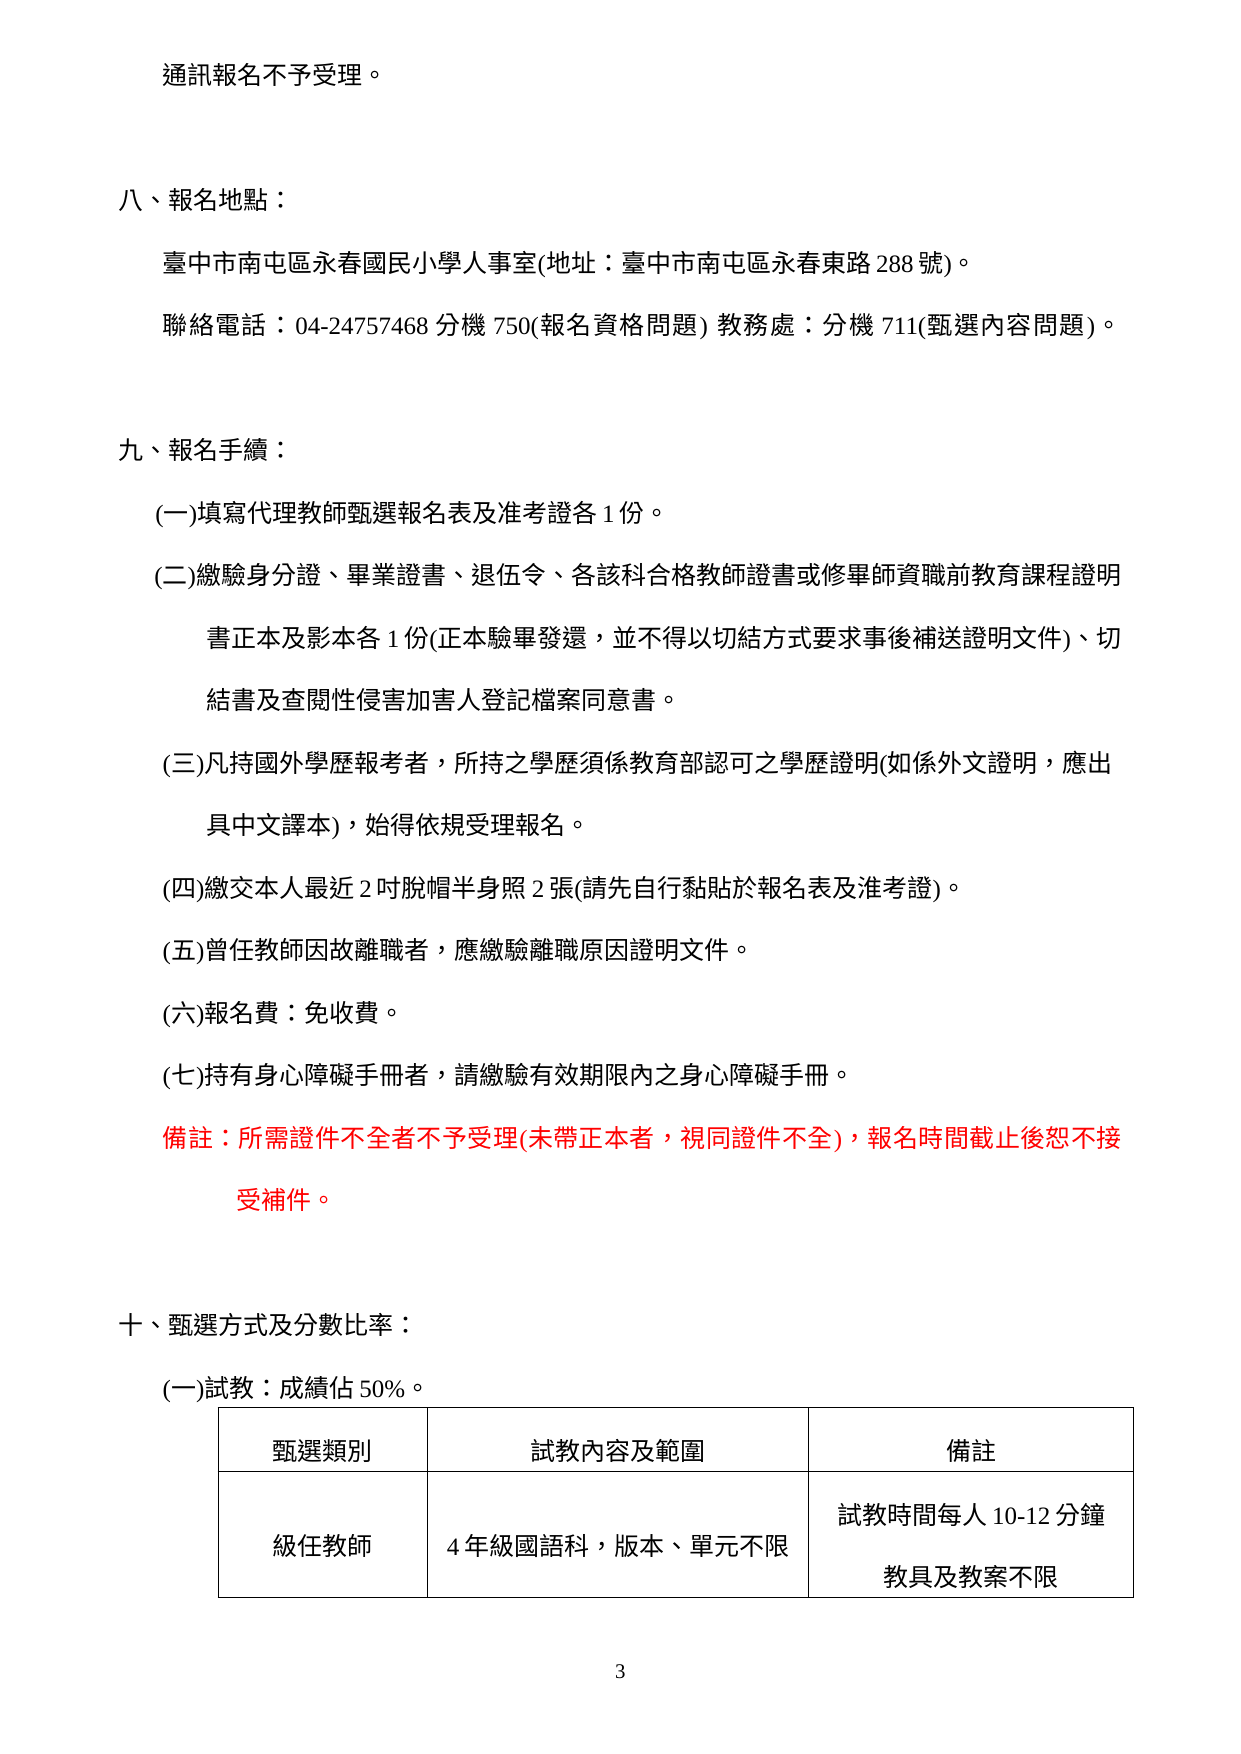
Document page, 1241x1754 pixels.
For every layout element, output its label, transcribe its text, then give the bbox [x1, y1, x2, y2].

text (三)凡持國外學歷報考者，所持之學歷須係教育部認可之學歷證明(如係外文證明，應出具中文譯本)，始得依規受理報名。 [162, 719, 1122, 844]
table_header 試教內容及範圍 [428, 1408, 808, 1471]
text 通訊報名不予受理。 [162, 32, 1122, 94]
text 十、甄選方式及分數比率： [118, 1282, 1122, 1344]
table_cell 試教時間每人10-12分鐘 教具及教案不限 [809, 1472, 1133, 1597]
text (四)繳交本人最近2吋脫帽半身照2張(請先自行黏貼於報名表及淮考證)。 [162, 844, 1122, 907]
table_cell 4年級國語科，版本、單元不限 [428, 1472, 808, 1597]
table_cell 級任教師 [219, 1472, 427, 1597]
text 聯絡電話：04-24757468分機750(報名資格問題) 教務處：分機711(甄選內容問題)。 [162, 282, 1122, 407]
table_header 備註 [809, 1408, 1133, 1471]
text (五)曾任教師因故離職者，應繳驗離職原因證明文件。 [162, 907, 1122, 969]
text (一)試教：成績佔50%。 [162, 1344, 1122, 1407]
text (二)繳驗身分證、畢業證書、退伍令、各該科合格教師證書或修畢師資職前教育課程證明書正本及影本各1份(正本驗畢發還，並不得以切結方式要求事後補送證明文件)、切結書及查閱性侵害加害人登記檔案同意書。 [148, 532, 1122, 719]
text 九、報名手續： [118, 407, 1122, 469]
table_header 甄選類別 [219, 1408, 427, 1471]
text 臺中市南屯區永春國民小學人事室(地址：臺中市南屯區永春東路288號)。 [162, 219, 1122, 282]
text 八、報名地點： [118, 157, 1122, 219]
text (一)填寫代理教師甄選報名表及准考證各1份。 [149, 469, 1122, 532]
text (七)持有身心障礙手冊者，請繳驗有效期限內之身心障礙手冊。 [162, 1032, 1122, 1094]
text 備註：所需證件不全者不予受理(未帶正本者，視同證件不全)，報名時間截止後恕不接受補件。 [162, 1094, 1122, 1219]
text (六)報名費：免收費。 [162, 969, 1122, 1032]
